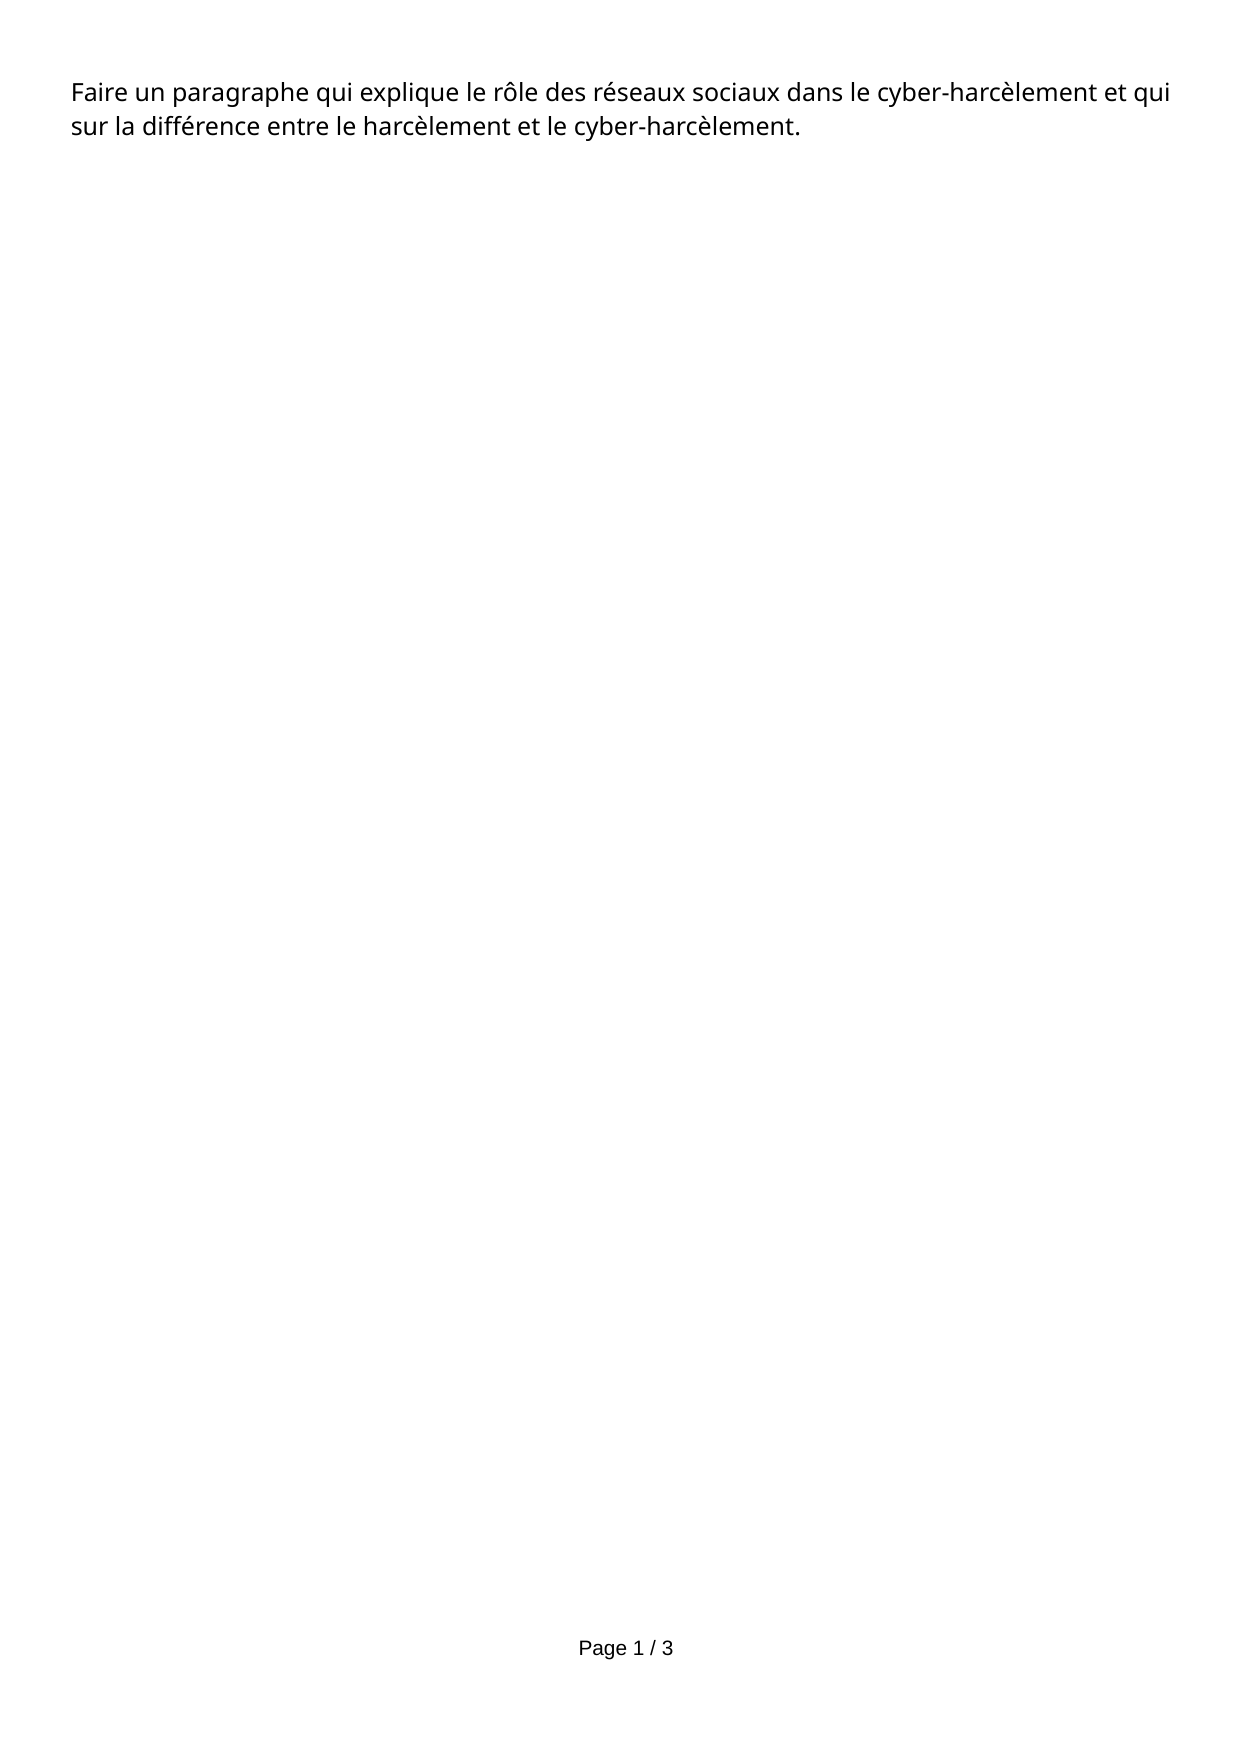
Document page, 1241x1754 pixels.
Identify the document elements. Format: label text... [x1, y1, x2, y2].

text Faire un paragraphe qui explique le rôle des réseaux sociaux dans le cyber-harcèlement et qui sur la différence entre le harcèlement et le cyber-harcèlement. [71, 75, 1181, 143]
